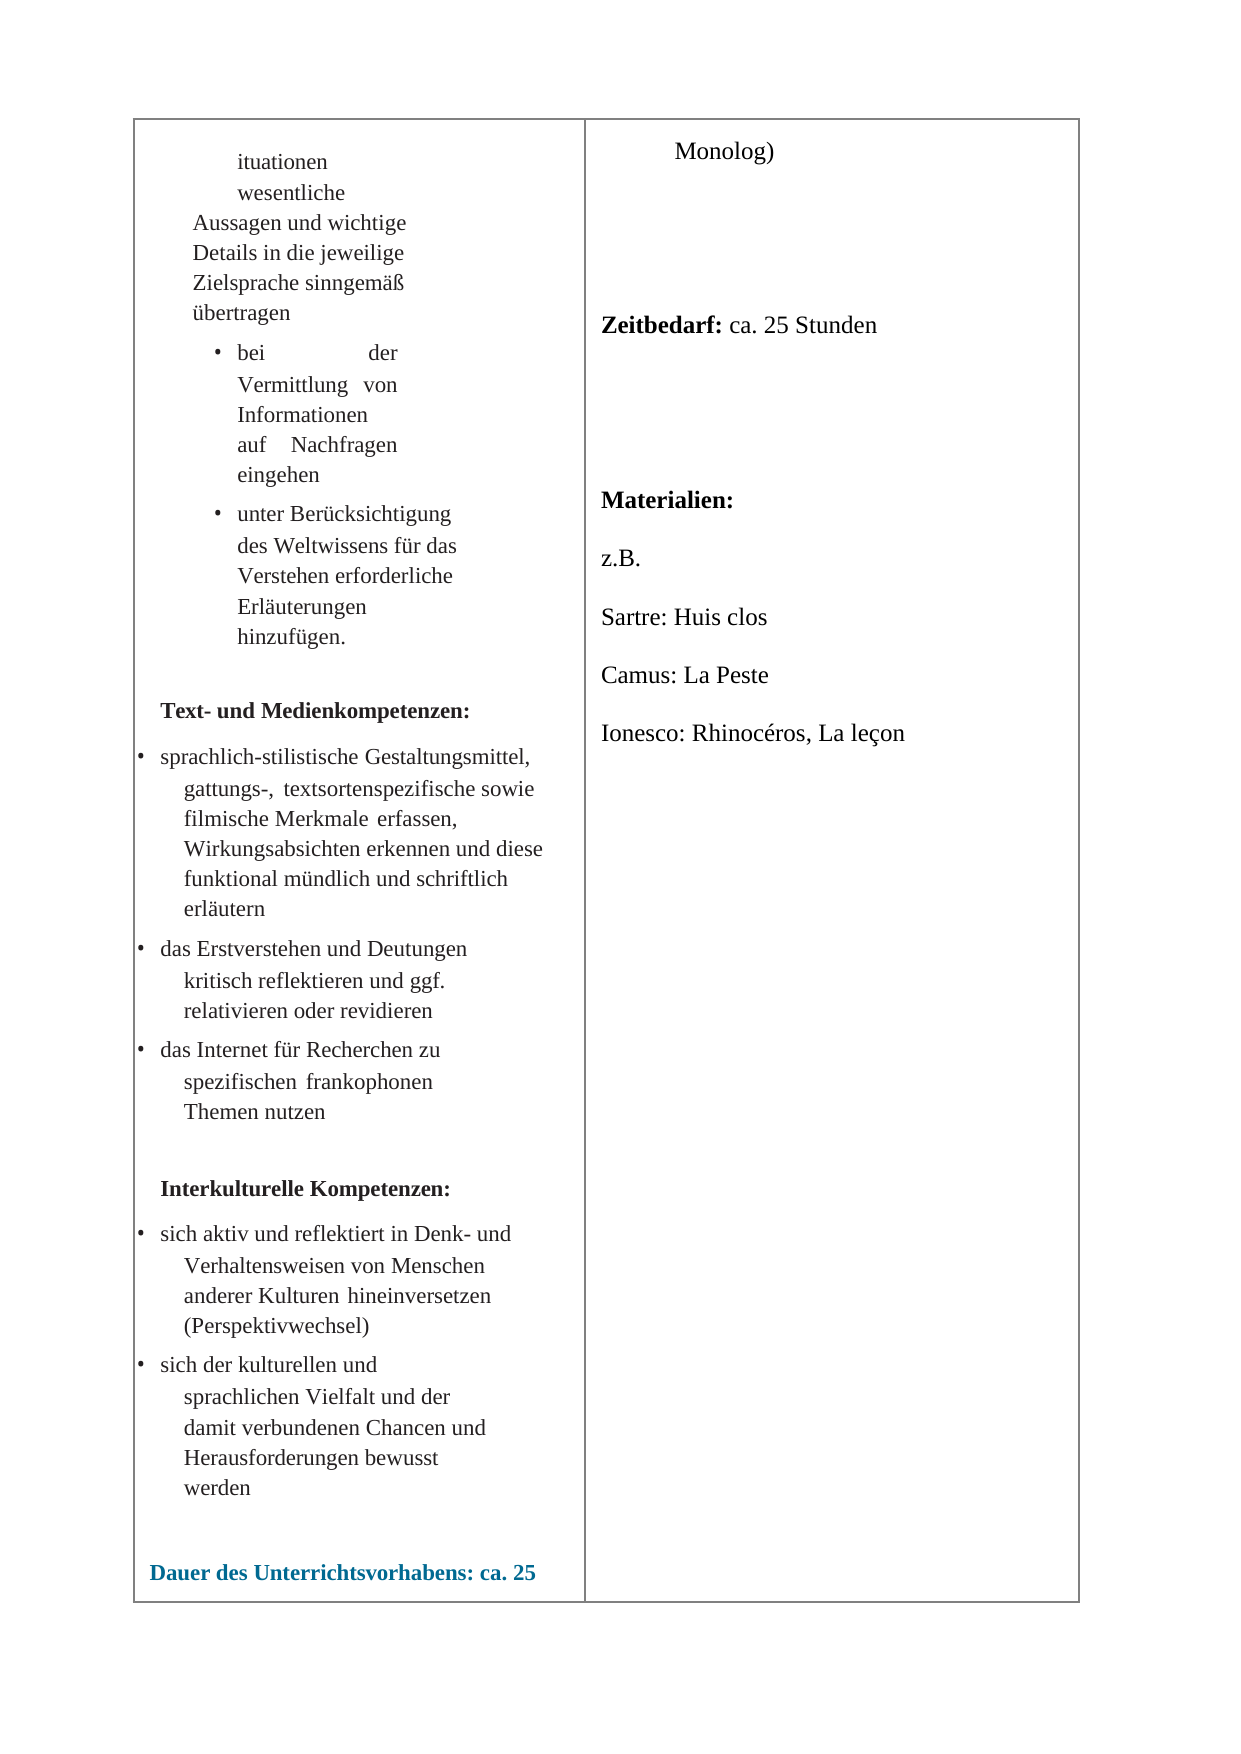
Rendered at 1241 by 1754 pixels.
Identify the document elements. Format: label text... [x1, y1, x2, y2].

table_cell Monolog) Zeitbedarf: ca. 25 Stunden Materialien: z.B. Sartre: Huis clos Camus: La Peste Ionesco: Rhinocéros, La leçon [586, 120, 1078, 1601]
table_cell ituationen wesentliche Aussagen und wichtige Details in die jeweilige Zielsprache sinngemäß übertragen bei der Vermittlung von Informationen auf Nachfragen eingehen unter Berücksichtigung des Weltwissens für das Verstehen erforderliche Erläuterungen hinzufügen. Text- und Medienkompetenzen: sprachlich-stilistische Gestaltungsmittel, gattungs-, textsortenspezifische sowie filmische Merkmale erfassen, Wirkungsabsichten erkennen und diese funktional mündlich und schriftlich erläutern das Erstverstehen und Deutungen kritisch reflektieren und ggf. relativieren oder revidieren das Internet für Recherchen zu spezifischen frankophonen Themen nutzen Interkulturelle Kompetenzen: sich aktiv und reflektiert in Denk- und Verhaltensweisen von Menschen anderer Kulturen hineinversetzen (Perspektivwechsel) sich der kulturellen und sprachlichen Vielfalt und der damit verbundenen Chancen und Herausforderungen bewusst werden Dauer des Unterrichtsvorhabens: ca. 25 [135, 120, 584, 1601]
